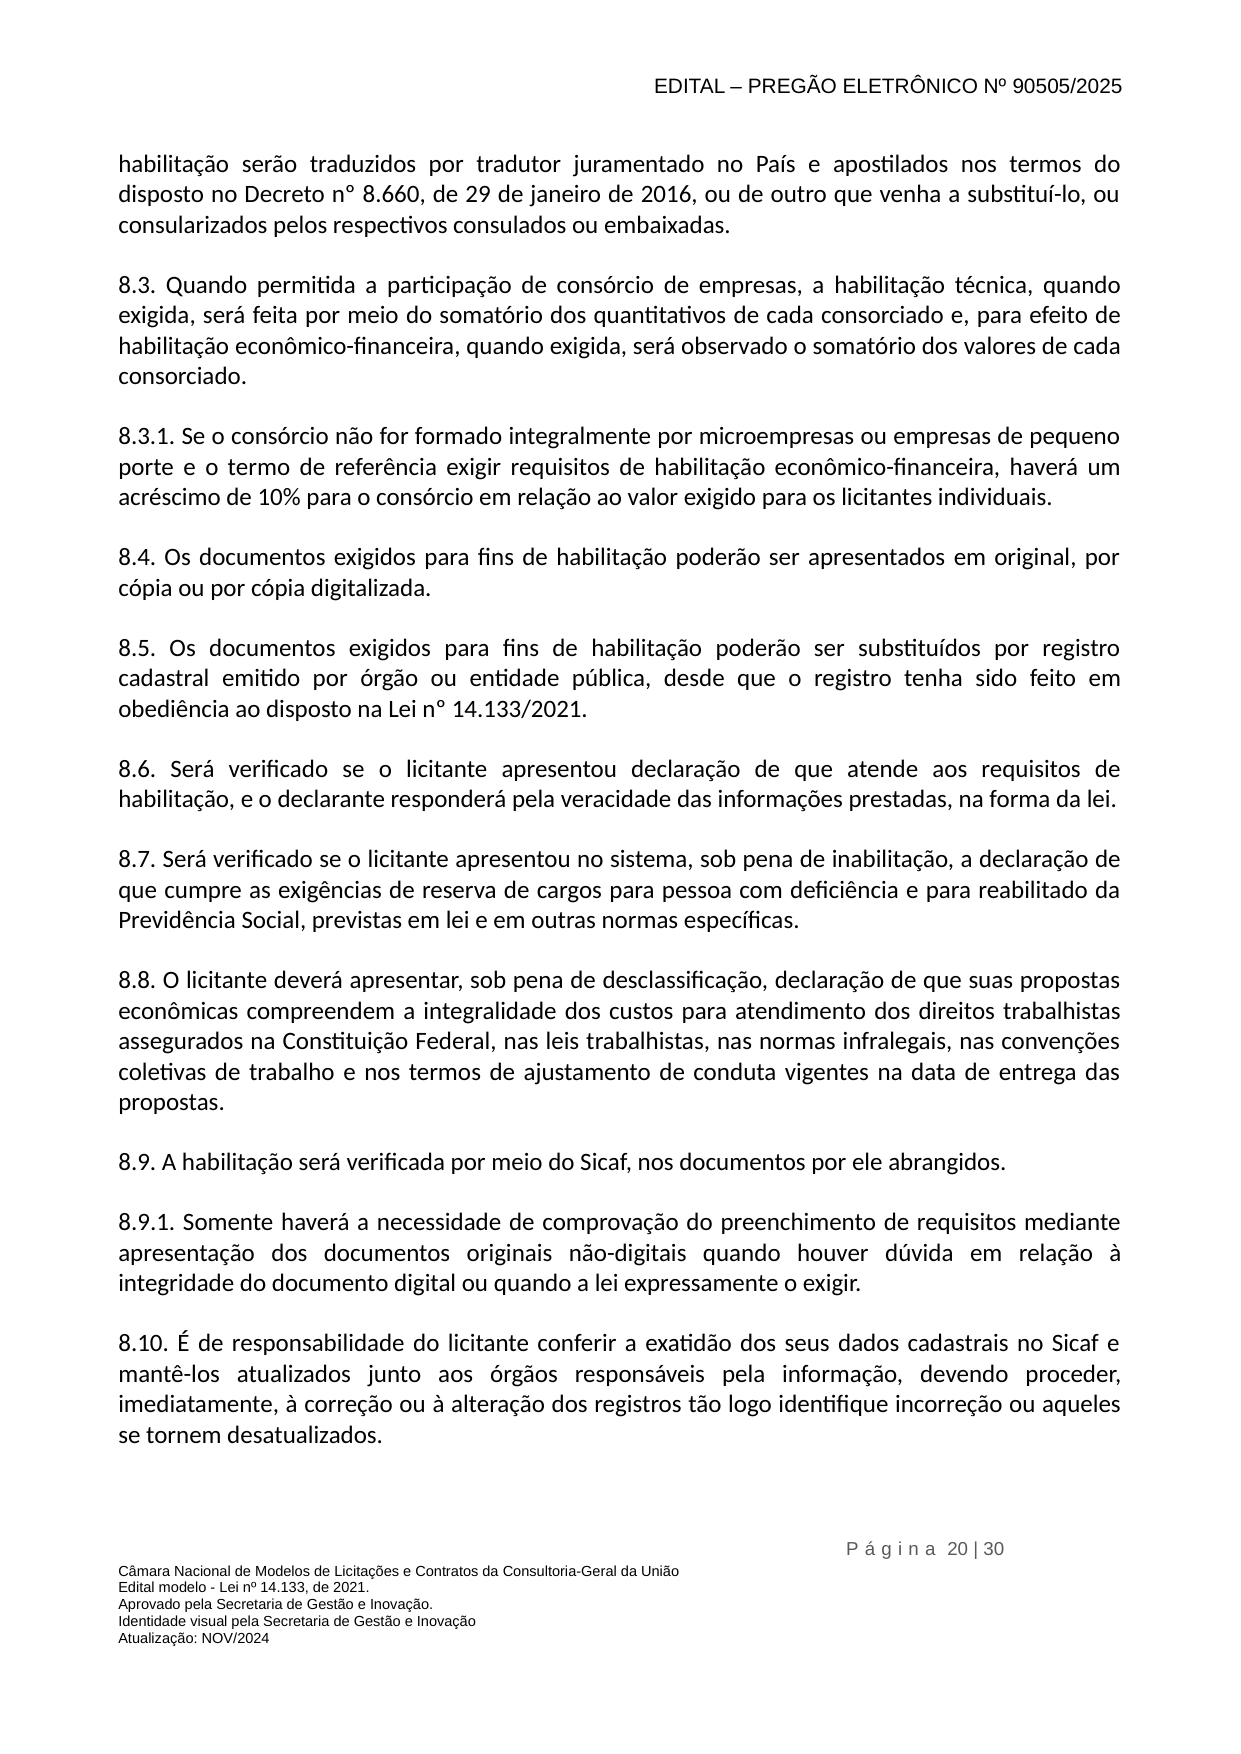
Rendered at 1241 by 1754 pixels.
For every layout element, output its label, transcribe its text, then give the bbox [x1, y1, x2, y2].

text 8.6. Será verificado se o licitante apresentou declaração de que atende aos requisitos de habilitação, e o declarante responderá pela veracidade das informações prestadas, na forma da lei. [118, 753, 1122, 814]
text 8.5. Os documentos exigidos para fins de habilitação poderão ser substituídos por registro cadastral emitido por órgão ou entidade pública, desde que o registro tenha sido feito em obediência ao disposto na Lei nº 14.133/2021. [118, 632, 1122, 723]
text 8.9. A habilitação será verificada por meio do Sicaf, nos documentos por ele abrangidos. [118, 1147, 1122, 1177]
text 8.9.1. Somente haverá a necessidade de comprovação do preenchimento de requisitos mediante apresentação dos documentos originais não-digitais quando houver dúvida em relação à integridade do documento digital ou quando a lei expressamente o exigir. [118, 1207, 1122, 1298]
text 8.8. O licitante deverá apresentar, sob pena de desclassificação, declaração de que suas propostas econômicas compreendem a integralidade dos custos para atendimento dos direitos trabalhistas assegurados na Constituição Federal, nas leis trabalhistas, nas normas infralegais, nas convenções coletivas de trabalho e nos termos de ajustamento de conduta vigentes na data de entrega das propostas. [118, 964, 1122, 1117]
text 8.10. É de responsabilidade do licitante conferir a exatidão dos seus dados cadastrais no Sicaf e mantê-los atualizados junto aos órgãos responsáveis pela informação, devendo proceder, imediatamente, à correção ou à alteração dos registros tão logo identifique incorreção ou aqueles se tornem desatualizados. [118, 1328, 1122, 1450]
text 8.4. Os documentos exigidos para fins de habilitação poderão ser apresentados em original, por cópia ou por cópia digitalizada. [118, 541, 1122, 602]
text 8.3.1. Se o consórcio não for formado integralmente por microempresas ou empresas de pequeno porte e o termo de referência exigir requisitos de habilitação econômico-financeira, haverá um acréscimo de 10% para o consórcio em relação ao valor exigido para os licitantes individuais. [118, 420, 1122, 512]
text 8.3. Quando permitida a participação de consórcio de empresas, a habilitação técnica, quando exigida, será feita por meio do somatório dos quantitativos de cada consorciado e, para efeito de habilitação econômico-financeira, quando exigida, será observado o somatório dos valores de cada consorciado. [118, 269, 1122, 391]
text 8.7. Será verificado se o licitante apresentou no sistema, sob pena de inabilitação, a declaração de que cumpre as exigências de reserva de cargos para pessoa com deficiência e para reabilitado da Previdência Social, previstas em lei e em outras normas específicas. [118, 843, 1122, 935]
text habilitação serão traduzidos por tradutor juramentado no País e apostilados nos termos do disposto no Decreto nº 8.660, de 29 de janeiro de 2016, ou de outro que venha a substituí-lo, ou consularizados pelos respectivos consulados ou embaixadas. [118, 148, 1122, 239]
